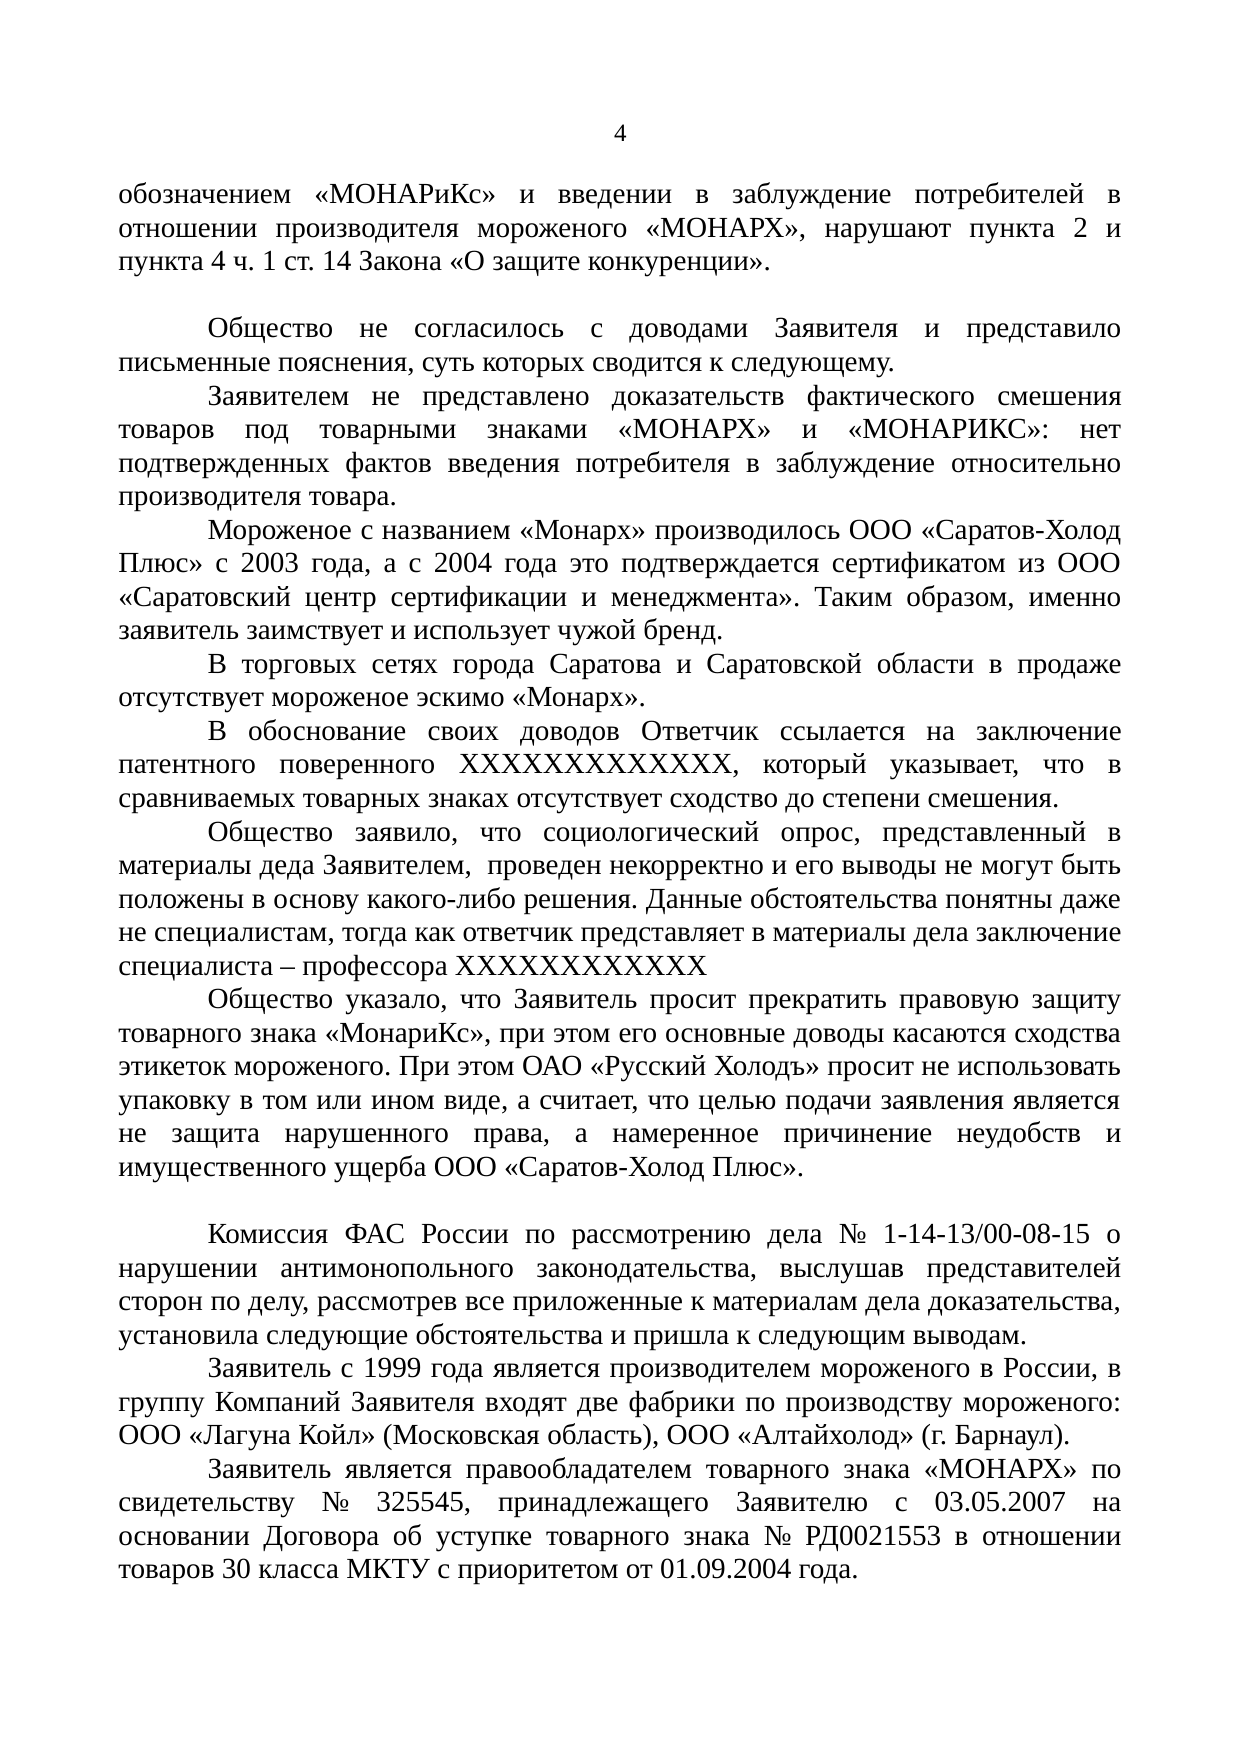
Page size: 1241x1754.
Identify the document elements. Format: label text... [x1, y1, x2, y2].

text В торговых сетях города Саратова и Саратовской области в продаже отсутствует мороженое эскимо «Монарх». [118, 646, 1122, 713]
text Общество указало, что Заявитель просит прекратить правовую защиту товарного знака «МонариКс», при этом его основные доводы касаются сходства этикеток мороженого. При этом ОАО «Русский Холодъ» просит не использовать упаковку в том или ином виде, а считает, что целью подачи заявления является не защита нарушенного права, а намеренное причинение неудобств и имущественного ущерба ООО «Саратов-Холод Плюс». [118, 981, 1122, 1183]
text Заявителем не представлено доказательств фактического смешения товаров под товарными знаками «МОНАРХ» и «МОНАРИКС»: нет подтвержденных фактов введения потребителя в заблуждение относительно производителя товара. [118, 378, 1122, 512]
text Заявитель с 1999 года является производителем мороженого в России, в группу Компаний Заявителя входят две фабрики по производству мороженого: ООО «Лагуна Койл» (Московская область), ООО «Алтайхолод» (г. Барнаул). [118, 1350, 1122, 1451]
text Общество не согласилось с доводами Заявителя и представило письменные пояснения, суть которых сводится к следующему. [118, 311, 1122, 378]
text Мороженое с названием «Монарх» производилось ООО «Саратов-Холод Плюс» с 2003 года, а с 2004 года это подтверждается сертификатом из ООО «Саратовский центр сертификации и менеджмента». Таким образом, именно заявитель заимствует и использует чужой бренд. [118, 512, 1122, 646]
text Заявитель является правообладателем товарного знака «МОНАРХ» по свидетельству № 325545, принадлежащего Заявителю с 03.05.2007 на основании Договора об уступке товарного знака № РД0021553 в отношении товаров 30 класса МКТУ с приоритетом от 01.09.2004 года. [118, 1451, 1122, 1585]
text Комиссия ФАС России по рассмотрению дела № 1-14-13/00-08-15 о нарушении антимонопольного законодательства, выслушав представителей сторон по делу, рассмотрев все приложенные к материалам дела доказательства, установила следующие обстоятельства и пришла к следующим выводам. [118, 1216, 1122, 1350]
text Общество заявило, что социологический опрос, представленный в материалы деда Заявителем, проведен некорректно и его выводы не могут быть положены в основу какого-либо решения. Данные обстоятельства понятны даже не специалистам, тогда как ответчик представляет в материалы дела заключение специалиста – профессора XXXXXXXXXXXX [118, 814, 1122, 981]
text обозначением «МОНАРиКс» и введении в заблуждение потребителей в отношении производителя мороженого «МОНАРХ», нарушают пункта 2 и пункта 4 ч. 1 ст. 14 Закона «О защите конкуренции». [118, 176, 1122, 277]
text В обоснование своих доводов Ответчик ссылается на заключение патентного поверенного XXXXXXXXXXXXX, который указывает, что в сравниваемых товарных знаках отсутствует сходство до степени смешения. [118, 713, 1122, 814]
